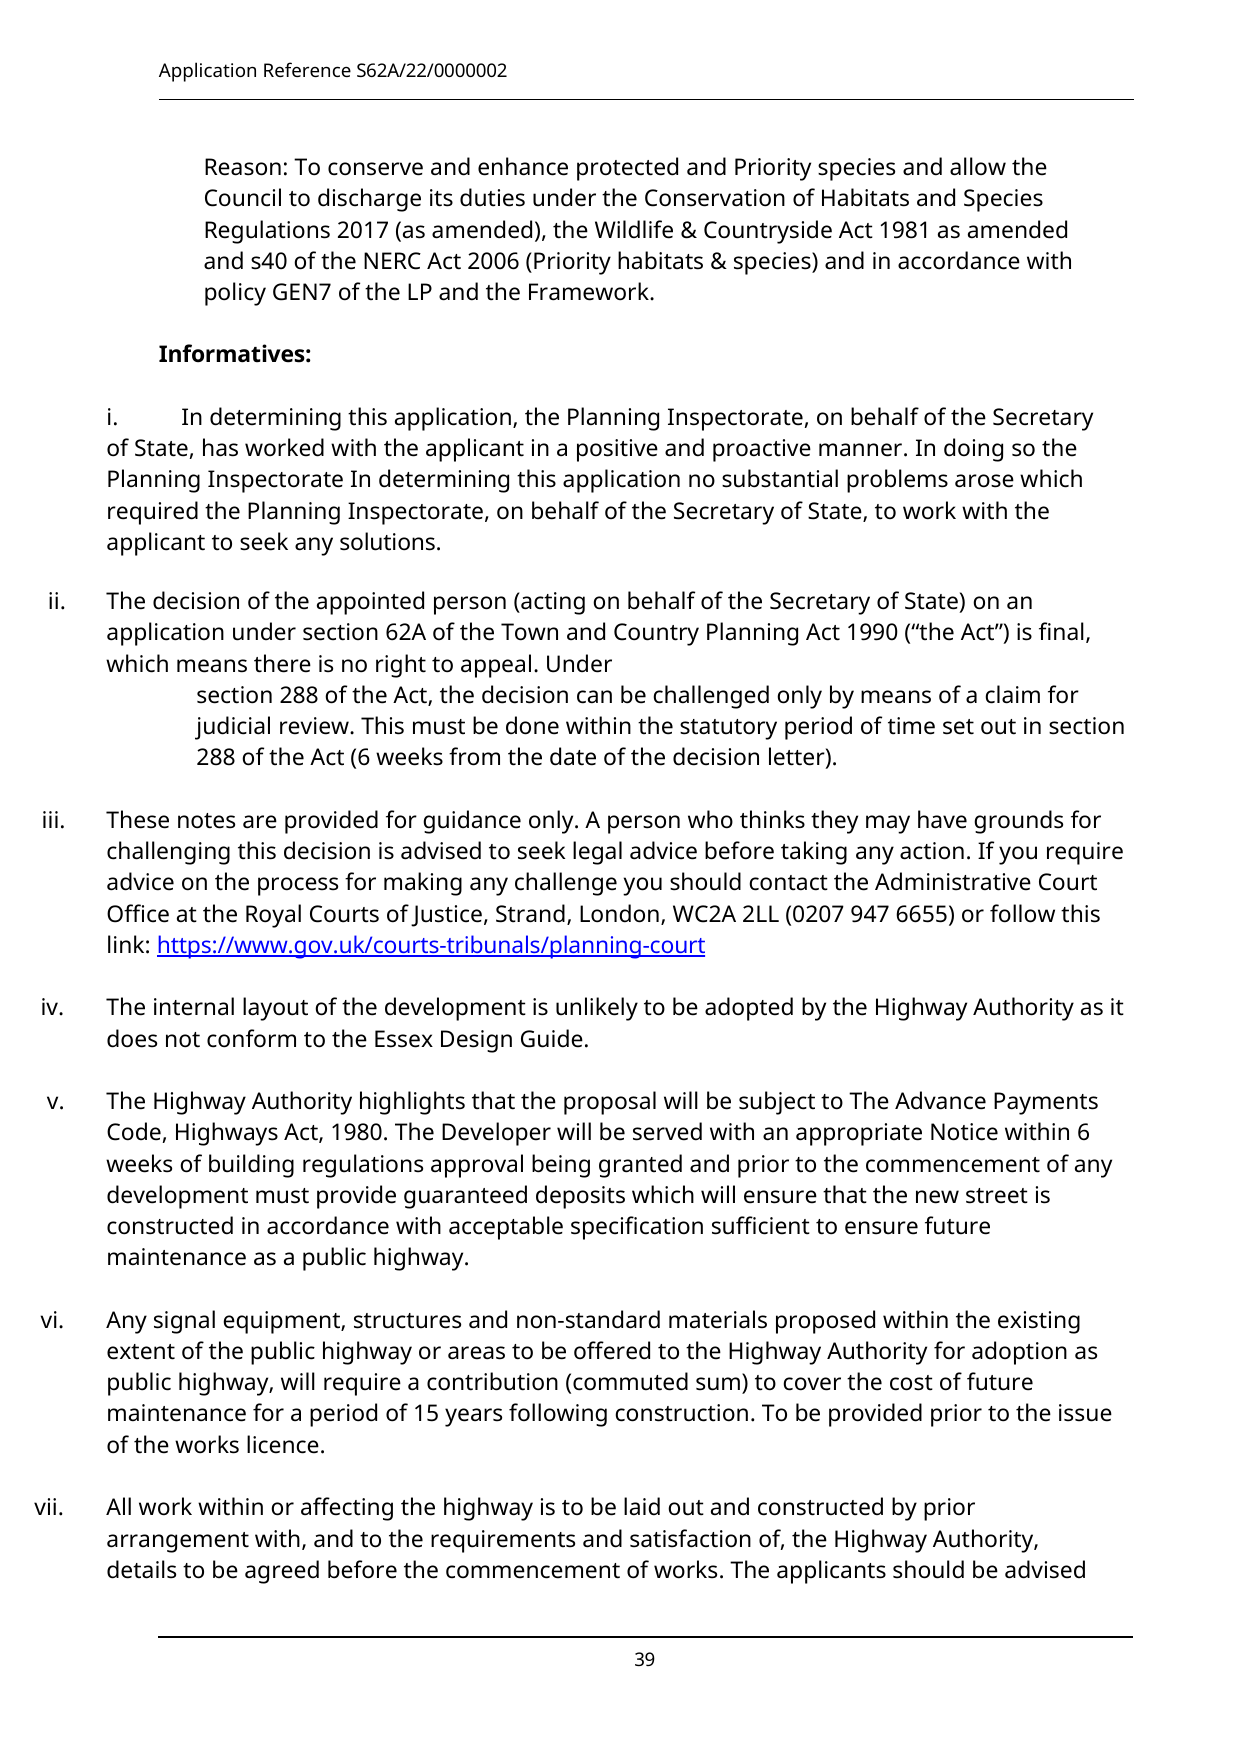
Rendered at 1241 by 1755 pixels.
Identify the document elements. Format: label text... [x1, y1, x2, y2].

list Any signal equipment, structures and non-standard materials proposed within the existing extent of the public highway or areas to be offered to the Highway Authority for adoption as public highway, will require a contribution (commuted sum) to cover the cost of future maintenance for a period of 15 years following construction. To be provided prior to the issue of the works licence. [40, 1303, 1117, 1460]
text Reason: To conserve and enhance protected and Priority species and allow the Council to discharge its duties under the Conservation of Habitats and Species Regulations 2017 (as amended), the Wildlife & Countryside Act 1981 as amended and s40 of the NERC Act 2006 (Priority habitats & species) and in accordance with policy GEN7 of the LP and the Framework. [203, 151, 1115, 307]
subtitle Informatives: [159, 338, 1151, 369]
list In determining this application, the Planning Inspectorate, on behalf of the Secretary of State, has worked with the applicant in a positive and proactive manner. In doing so the Planning Inspectorate In determining this application no substantial problems arose which required the Planning Inspectorate, on behalf of the Secretary of State, to work with the applicant to seek any solutions. [106, 401, 1097, 557]
list The internal layout of the development is unlikely to be adopted by the Highway Authority as it does not conform to the Essex Design Guide. [40, 991, 1126, 1054]
list All work within or affecting the highway is to be laid out and constructed by prior arrangement with, and to the requirements and satisfaction of, the Highway Authority, details to be agreed before the commencement of works. The applicants should be advised [34, 1491, 1113, 1585]
list The decision of the appointed person (acting on behalf of the Secretary of State) on an application under section 62A of the Town and Country Planning Act 1990 (“the Act”) is final, which means there is no right to appeal. Under [48, 585, 1091, 679]
list The Highway Authority highlights that the proposal will be subject to The Advance Payments Code, Highways Act, 1980. The Developer will be served with an appropriate Notice within 6 weeks of building regulations approval being granted and prior to the commencement of any development must provide guaranteed deposits which will ensure that the new street is constructed in accordance with acceptable specification sufficient to ensure future maintenance as a public highway. [47, 1085, 1127, 1273]
list These notes are provided for guidance only. A person who thinks they may have grounds for challenging this decision is advised to seek legal advice before taking any action. If you require advice on the process for making any challenge you should contact the Administrative Court Office at the Royal Courts of Justice, Strand, London, WC2A 2LL (0207 947 6655) or follow this link: https://www.gov.uk/courts-tribunals/planning-court [41, 804, 1128, 960]
text section 288 of the Act, the decision can be challenged only by means of a claim for judicial review. This must be done within the statutory period of time set out in section 288 of the Act (6 weeks from the date of the decision letter). [196, 679, 1138, 772]
